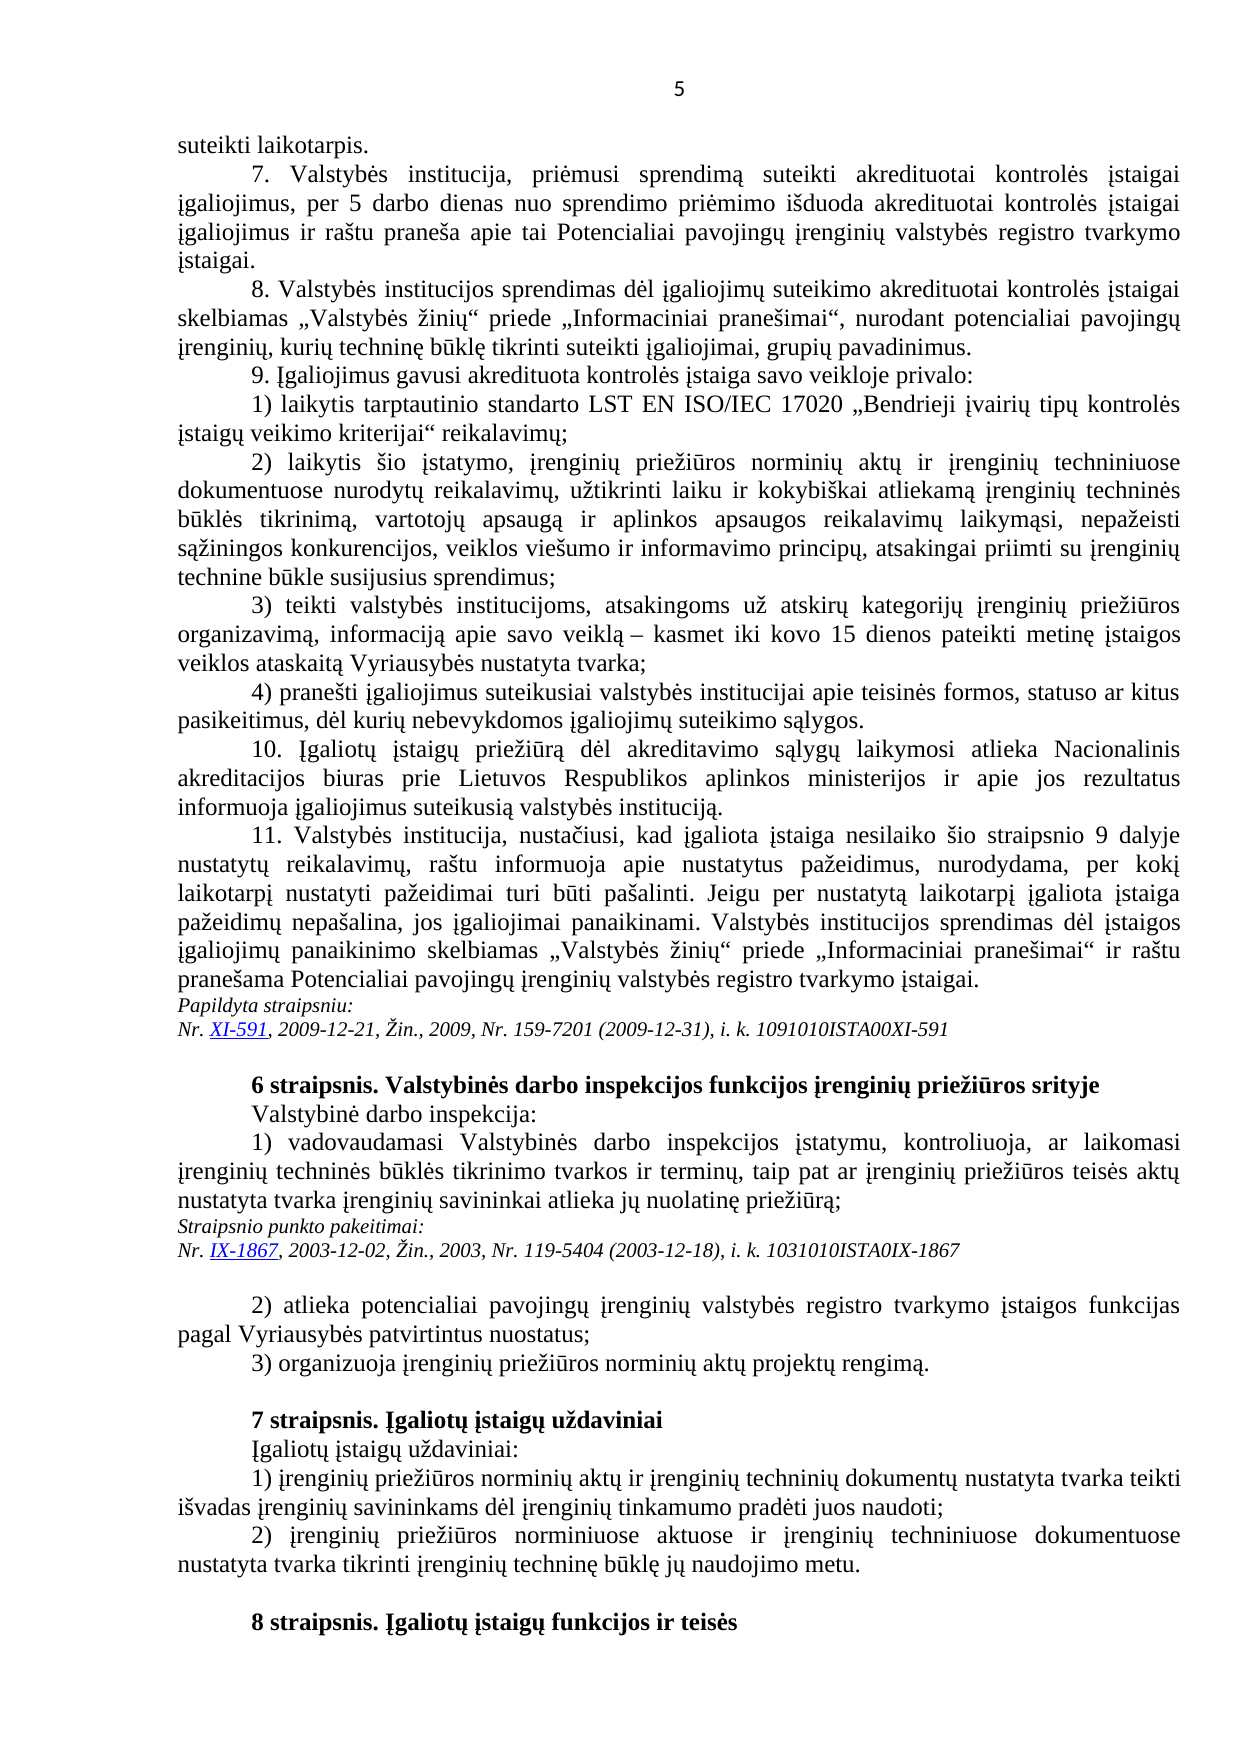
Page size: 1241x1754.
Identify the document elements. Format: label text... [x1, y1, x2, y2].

text 2) atlieka potencialiai pavojingų įrenginių valstybės registro tvarkymo įstaigos funkcijas pagal Vyriausybės patvirtintus nuostatus; [177, 1291, 1181, 1348]
text 3) organizuoja įrenginių priežiūros norminių aktų projektų rengimą. [177, 1348, 1181, 1377]
text 10. Įgaliotų įstaigų priežiūrą dėl akreditavimo sąlygų laikymosi atlieka Nacionalinis akreditacijos biuras prie Lietuvos Respublikos aplinkos ministerijos ir apie jos rezultatus informuoja įgaliojimus suteikusią valstybės instituciją. [177, 734, 1181, 821]
text 2) įrenginių priežiūros norminiuose aktuose ir įrenginių techniniuose dokumentuose nustatyta tvarka tikrinti įrenginių techninę būklę jų naudojimo metu. [177, 1521, 1181, 1578]
text 1) įrenginių priežiūros norminių aktų ir įrenginių techninių dokumentų nustatyta tvarka teikti išvadas įrenginių savininkams dėl įrenginių tinkamumo pradėti juos naudoti; [177, 1463, 1181, 1521]
text 1) laikytis tarptautinio standarto LST EN ISO/IEC 17020 „Bendrieji įvairių tipų kontrolės įstaigų veikimo kriterijai“ reikalavimų; [177, 389, 1181, 447]
text 3) teikti valstybės institucijoms, atsakingoms už atskirų kategorijų įrenginių priežiūros organizavimą, informaciją apie savo veiklą – kasmet iki kovo 15 dienos pateikti metinę įstaigos veiklos ataskaitą Vyriausybės nustatyta tvarka; [177, 591, 1181, 677]
text Nr. XI-591, 2009-12-21, Žin., 2009, Nr. 159-7201 (2009-12-31), i. k. 1091010ISTA00XI-591 [177, 1017, 1181, 1041]
text 11. Valstybės institucija, nustačiusi, kad įgaliota įstaiga nesilaiko šio straipsnio 9 dalyje nustatytų reikalavimų, raštu informuoja apie nustatytus pažeidimus, nurodydama, per kokį laikotarpį nustatyti pažeidimai turi būti pašalinti. Jeigu per nustatytą laikotarpį įgaliota įstaiga pažeidimų nepašalina, jos įgaliojimai panaikinami. Valstybės institucijos sprendimas dėl įstaigos įgaliojimų panaikinimo skelbiamas „Valstybės žinių“ priede „Informaciniai pranešimai“ ir raštu pranešama Potencialiai pavojingų įrenginių valstybės registro tvarkymo įstaigai. [177, 821, 1181, 993]
text 9. Įgaliojimus gavusi akredituota kontrolės įstaiga savo veikloje privalo: [177, 361, 1181, 389]
text 8 straipsnis. Įgaliotų įstaigų funkcijos ir teisės [177, 1607, 1181, 1636]
text Straipsnio punkto pakeitimai: [177, 1214, 1181, 1238]
text Nr. IX-1867, 2003-12-02, Žin., 2003, Nr. 119-5404 (2003-12-18), i. k. 1031010ISTA0IX-1867 [177, 1238, 1181, 1262]
text 2) laikytis šio įstatymo, įrenginių priežiūros norminių aktų ir įrenginių techniniuose dokumentuose nurodytų reikalavimų, užtikrinti laiku ir kokybiškai atliekamą įrenginių techninės būklės tikrinimą, vartotojų apsaugą ir aplinkos apsaugos reikalavimų laikymąsi, nepažeisti sąžiningos konkurencijos, veiklos viešumo ir informavimo principų, atsakingai priimti su įrenginių technine būkle susijusius sprendimus; [177, 447, 1181, 591]
text Valstybinė darbo inspekcija: [177, 1099, 1181, 1127]
text 7 straipsnis. Įgaliotų įstaigų uždaviniai [177, 1406, 1181, 1434]
text suteikti laikotarpis. [177, 131, 1181, 159]
text Papildyta straipsniu: [177, 993, 1181, 1017]
text 8. Valstybės institucijos sprendimas dėl įgaliojimų suteikimo akredituotai kontrolės įstaigai skelbiamas „Valstybės žinių“ priede „Informaciniai pranešimai“, nurodant potencialiai pavojingų įrenginių, kurių techninę būklę tikrinti suteikti įgaliojimai, grupių pavadinimus. [177, 274, 1181, 361]
text 1) vadovaudamasi Valstybinės darbo inspekcijos įstatymu, kontroliuoja, ar laikomasi įrenginių techninės būklės tikrinimo tvarkos ir terminų, taip pat ar įrenginių priežiūros teisės aktų nustatyta tvarka įrenginių savininkai atlieka jų nuolatinę priežiūrą; [177, 1127, 1181, 1214]
text 6 straipsnis. Valstybinės darbo inspekcijos funkcijos įrenginių priežiūros srityje [251, 1070, 1181, 1099]
text 7. Valstybės institucija, priėmusi sprendimą suteikti akredituotai kontrolės įstaigai įgaliojimus, per 5 darbo dienas nuo sprendimo priėmimo išduoda akredituotai kontrolės įstaigai įgaliojimus ir raštu praneša apie tai Potencialiai pavojingų įrenginių valstybės registro tvarkymo įstaigai. [177, 159, 1181, 274]
text 4) pranešti įgaliojimus suteikusiai valstybės institucijai apie teisinės formos, statuso ar kitus pasikeitimus, dėl kurių nebevykdomos įgaliojimų suteikimo sąlygos. [177, 677, 1181, 734]
text Įgaliotų įstaigų uždaviniai: [177, 1434, 1181, 1463]
